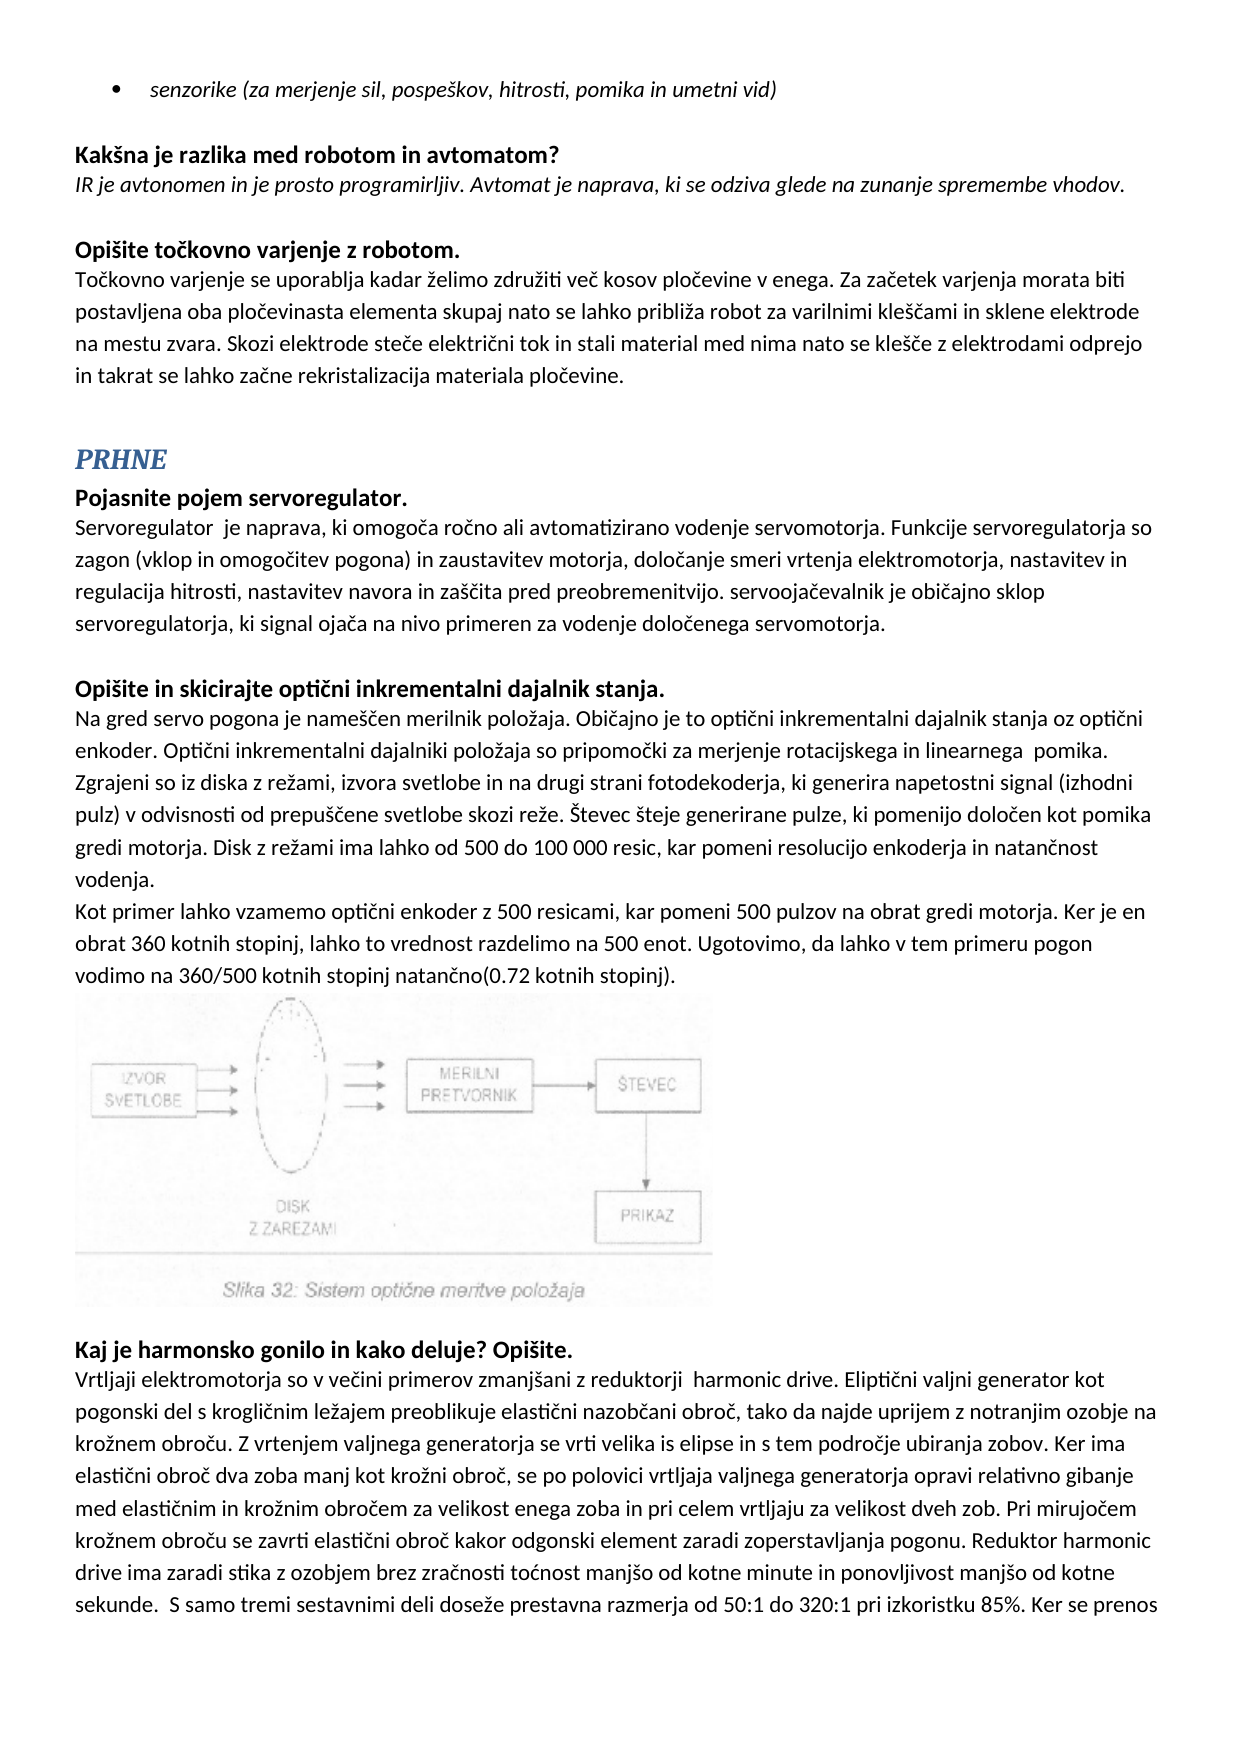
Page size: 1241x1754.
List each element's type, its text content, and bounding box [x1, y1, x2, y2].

text Kaj je harmonsko gonilo in kako deluje? Opišite. [75, 1334, 1165, 1365]
picture [75, 993, 713, 1307]
text Vrtljaji elektromotorja so v večini primerov zmanjšani z reduktorji harmonic drive. Eliptični valjni generator kot pogonski del s krogličnim ležajem preoblikuje elastični nazobčani obroč, tako da najde uprijem z notranjim ozobje na krožnem obroču. Z vrtenjem valjnega generatorja se vrti velika is elipse in s tem področje ubiranja zobov. Ker ima elastični obroč dva zoba manj kot krožni obroč, se po polovici vrtljaja valjnega generatorja opravi relativno gibanje med elastičnim in krožnim obročem za velikost enega zoba in pri celem vrtljaju za velikost dveh zob. Pri mirujočem krožnem obroču se zavrti elastični obroč kakor odgonski element zaradi zoperstavljanja pogonu. Reduktor harmonic drive ima zaradi stika z ozobjem brez zračnosti toćnost manjšo od kotne minute in ponovljivost manjšo od kotne sekunde. S samo tremi sestavnimi deli doseže prestavna razmerja od 50:1 do 320:1 pri izkoristku 85%. Ker se prenos [75, 1365, 1165, 1618]
text Opišite točkovno varjenje z robotom. [75, 234, 1165, 265]
text Na gred servo pogona je nameščen merilnik položaja. Običajno je to optični inkrementalni dajalnik stanja oz optični enkoder. Optični inkrementalni dajalniki položaja so pripomočki za merjenje rotacijskega in linearnega pomika. Zgrajeni so iz diska z režami, izvora svetlobe in na drugi strani fotodekoderja, ki generira napetostni signal (izhodni pulz) v odvisnosti od prepuščene svetlobe skozi reže. Števec šteje generirane pulze, ki pomenijo določen kot pomika gredi motorja. Disk z režami ima lahko od 500 do 100 000 resic, kar pomeni resolucijo enkoderja in natančnost vodenja. [75, 704, 1165, 893]
text IR je avtonomen in je prosto programirljiv. Avtomat je naprava, ki se odziva glede na zunanje spremembe vhodov. [75, 170, 1165, 198]
text Servoregulator je naprava, ki omogoča ročno ali avtomatizirano vodenje servomotorja. Funkcije servoregulatorja so zagon (vklop in omogočitev pogona) in zaustavitev motorja, določanje smeri vrtenja elektromotorja, nastavitev in regulacija hitrosti, nastavitev navora in zaščita pred preobremenitvijo. servoojačevalnik je običajno sklop servoregulatorja, ki signal ojača na nivo primeren za vodenje določenega servomotorja. [75, 513, 1165, 637]
subtitle PRHNE [75, 443, 1165, 477]
text Točkovno varjenje se uporablja kadar želimo združiti več kosov pločevine v enega. Za začetek varjenja morata biti postavljena oba pločevinasta elementa skupaj nato se lahko približa robot za varilnimi kleščami in sklene elektrode na mestu zvara. Skozi elektrode steče električni tok in stali material med nima nato se klešče z elektrodami odprejo in takrat se lahko začne rekristalizacija materiala pločevine. [75, 265, 1165, 389]
text Pojasnite pojem servoregulator. [75, 482, 1165, 513]
text Kakšna je razlika med robotom in avtomatom? [75, 139, 1165, 170]
text Opišite in skicirajte optični inkrementalni dajalnik stanja. [75, 673, 1165, 704]
text Kot primer lahko vzamemo optični enkoder z 500 resicami, kar pomeni 500 pulzov na obrat gredi motorja. Ker je en obrat 360 kotnih stopinj, lahko to vrednost razdelimo na 500 enot. Ugotovimo, da lahko v tem primeru pogon vodimo na 360/500 kotnih stopinj natančno(0.72 kotnih stopinj). [75, 897, 1165, 989]
list senzorike (za merjenje sil, pospeškov, hitrosti, pomika in umetni vid) [112, 75, 1165, 103]
